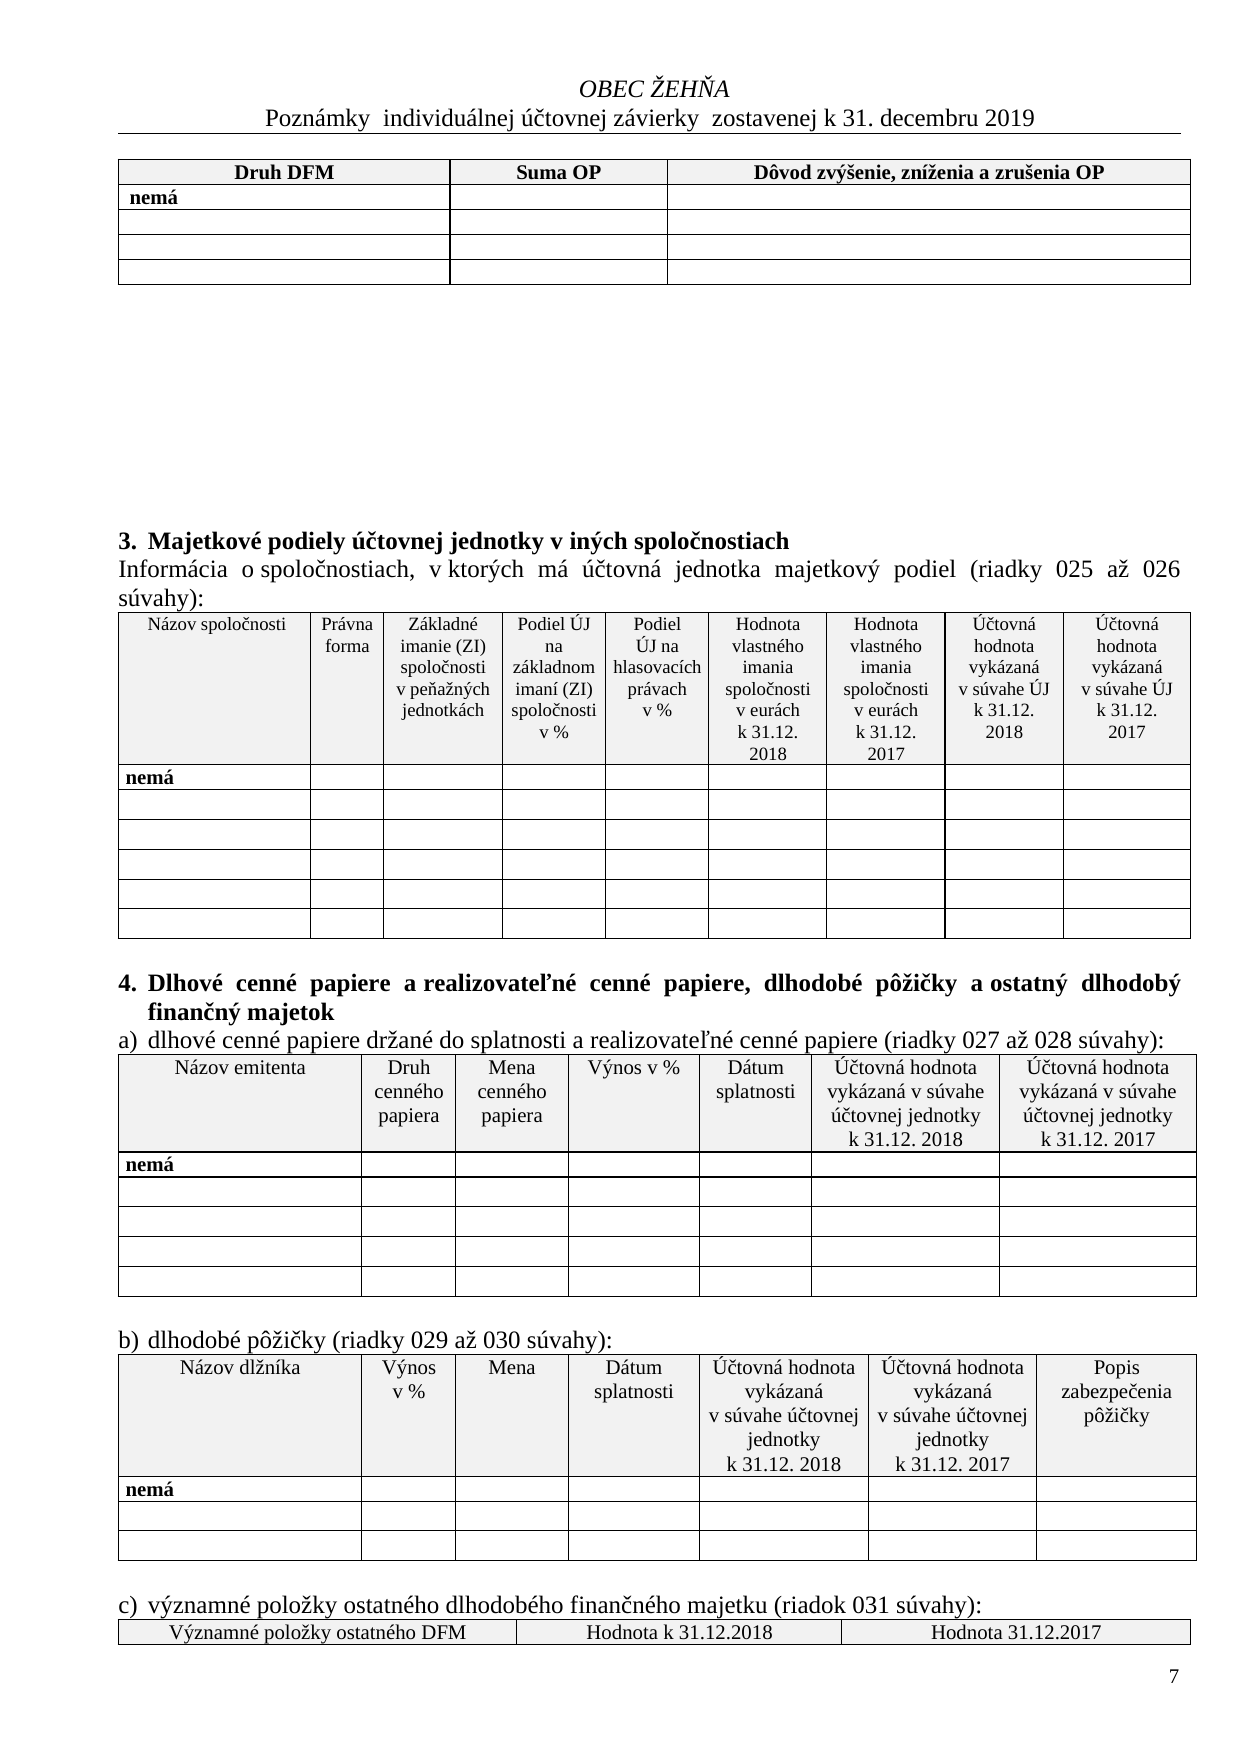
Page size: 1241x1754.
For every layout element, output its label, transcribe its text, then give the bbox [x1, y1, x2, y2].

table_header Popis zabezpečenia pôžičky [1037, 1355, 1196, 1476]
table_cell [946, 880, 1063, 908]
table_header Účtovná hodnota vykázaná v súvahe účtovnej jednotky k 31.12. 2018 [700, 1355, 868, 1476]
table_cell [700, 1207, 811, 1236]
table_cell [362, 1153, 455, 1176]
table_cell [709, 765, 826, 789]
table_cell [311, 820, 383, 849]
text Informácia o spoločnostiach, v ktorých má účtovná jednotka majetkový podiel (riadky 025 až 026 súvahy): [118, 554, 1181, 612]
table_cell [503, 820, 605, 849]
table_cell [503, 790, 605, 819]
table_cell [456, 1153, 568, 1176]
table_cell [700, 1502, 868, 1530]
table_cell [569, 1267, 699, 1296]
table_cell [384, 909, 502, 938]
table_cell [569, 1502, 699, 1530]
table_cell [1037, 1477, 1196, 1501]
table_cell [451, 235, 667, 259]
table_cell nemá [119, 185, 449, 209]
table_cell [700, 1237, 811, 1266]
table_cell [311, 790, 383, 819]
table_cell [384, 765, 502, 789]
table_cell [709, 850, 826, 878]
table_cell [362, 1477, 455, 1501]
list Majetkové podiely účtovnej jednotky v iných spoločnostiach [118, 526, 1181, 554]
table_cell [812, 1207, 999, 1236]
table_header Účtovná hodnota vykázaná v súvahe ÚJ k 31.12. 2018 [946, 613, 1063, 764]
table_cell [812, 1153, 999, 1176]
table_cell [362, 1237, 455, 1266]
table_cell [700, 1153, 811, 1176]
table_cell [606, 820, 708, 849]
table_cell [869, 1502, 1036, 1530]
table_cell [384, 850, 502, 878]
table_header Podiel ÚJ na hlasovacích právach v % [606, 613, 708, 764]
table_cell [384, 820, 502, 849]
table_header Právna forma [311, 613, 383, 764]
table_header Účtovná hodnota vykázaná v súvahe ÚJ k 31.12. 2017 [1064, 613, 1190, 764]
table_cell [451, 260, 667, 284]
table_header Dátum splatnosti [569, 1355, 699, 1476]
table_header Základné imanie (ZI) spoločnosti v peňažných jednotkách [384, 613, 502, 764]
table_cell [362, 1531, 455, 1560]
table_header Suma OP [451, 160, 667, 184]
table_cell [827, 765, 944, 789]
table_header Účtovná hodnota vykázaná v súvahe účtovnej jednotky k 31.12. 2017 [1000, 1055, 1196, 1151]
table_cell nemá [119, 1477, 361, 1501]
table_cell [946, 790, 1063, 819]
table_cell [827, 790, 944, 819]
table_cell [869, 1477, 1036, 1501]
table_header Účtovná hodnota vykázaná v súvahe účtovnej jednotky k 31.12. 2018 [812, 1055, 999, 1151]
table_cell [119, 909, 310, 938]
table_header Podiel ÚJ na základnom imaní (ZI) spoločnosti v % [503, 613, 605, 764]
table_cell [1064, 850, 1190, 878]
table_cell [362, 1207, 455, 1236]
table_cell [569, 1531, 699, 1560]
table_header Účtovná hodnota vykázaná v súvahe účtovnej jednotky k 31.12. 2017 [869, 1355, 1036, 1476]
table_cell [362, 1178, 455, 1206]
table_cell [119, 1178, 361, 1206]
table_cell [119, 880, 310, 908]
table_cell [311, 880, 383, 908]
table_cell [700, 1267, 811, 1296]
table_cell [503, 765, 605, 789]
table_header Druh cenného papiera [362, 1055, 455, 1151]
table_header Hodnota vlastného imania spoločnosti v eurách k 31.12. 2018 [709, 613, 826, 764]
table_cell [946, 909, 1063, 938]
table_cell [384, 880, 502, 908]
table_cell [1000, 1237, 1196, 1266]
table_cell [119, 1531, 361, 1560]
table_cell [1000, 1178, 1196, 1206]
table_cell [311, 909, 383, 938]
table_cell [1000, 1153, 1196, 1176]
list dlhodobé pôžičky (riadky 029 až 030 súvahy): [118, 1325, 1181, 1354]
table_cell [1064, 820, 1190, 849]
table_cell [700, 1477, 868, 1501]
table_cell [362, 1267, 455, 1296]
table_cell [311, 850, 383, 878]
table_cell [119, 260, 449, 284]
table_header Hodnota 31.12.2017 [842, 1620, 1190, 1644]
table_cell [668, 210, 1190, 234]
table_cell [119, 790, 310, 819]
table_cell [119, 1237, 361, 1266]
table_cell [946, 850, 1063, 878]
table_cell [503, 909, 605, 938]
table_header Významné položky ostatného DFM [119, 1620, 516, 1644]
table_cell [606, 909, 708, 938]
table_cell [709, 880, 826, 908]
table_cell [1037, 1531, 1196, 1560]
table_cell [569, 1207, 699, 1236]
table_cell [1064, 880, 1190, 908]
table_header Mena cenného papiera [456, 1055, 568, 1151]
table_cell [456, 1502, 568, 1530]
table_header Hodnota k 31.12.2018 [517, 1620, 841, 1644]
table_cell [569, 1178, 699, 1206]
table_cell [119, 1502, 361, 1530]
table_cell [946, 820, 1063, 849]
table_cell [119, 1207, 361, 1236]
table_cell [569, 1237, 699, 1266]
table_cell [569, 1153, 699, 1176]
table_cell nemá [119, 1153, 361, 1176]
table_cell [812, 1267, 999, 1296]
table_header Názov spoločnosti [119, 613, 310, 764]
table_cell [812, 1178, 999, 1206]
table_cell [451, 185, 667, 209]
table_cell [709, 790, 826, 819]
table_cell [362, 1502, 455, 1530]
table_header Výnos v % [362, 1355, 455, 1476]
table_cell [1037, 1502, 1196, 1530]
table_cell [456, 1207, 568, 1236]
table_cell [606, 850, 708, 878]
table_header Dátum splatnosti [700, 1055, 811, 1151]
table_cell [606, 880, 708, 908]
table_header Názov emitenta [119, 1055, 361, 1151]
list významné položky ostatného dlhodobého finančného majetku (riadok 031 súvahy): [118, 1590, 1181, 1619]
table_cell [119, 820, 310, 849]
table_header Druh DFM [119, 160, 449, 184]
table_header Názov dlžníka [119, 1355, 361, 1476]
table_cell [827, 850, 944, 878]
table_cell [1064, 909, 1190, 938]
table_cell [1064, 765, 1190, 789]
table_cell [668, 260, 1190, 284]
table_cell [869, 1531, 1036, 1560]
table_cell [709, 909, 826, 938]
table_cell [700, 1178, 811, 1206]
table_cell [456, 1531, 568, 1560]
table_cell [569, 1477, 699, 1501]
table_header Dôvod zvýšenie, zníženia a zrušenia OP [668, 160, 1190, 184]
table_cell [827, 820, 944, 849]
list dlhové cenné papiere držané do splatnosti a realizovateľné cenné papiere (riadky 027 až 028 súvahy): [118, 1025, 1181, 1054]
table_cell [311, 765, 383, 789]
table_cell [827, 880, 944, 908]
table_cell [503, 880, 605, 908]
table_cell [700, 1531, 868, 1560]
table_header Výnos v % [569, 1055, 699, 1151]
table_cell [384, 790, 502, 819]
table_cell [503, 850, 605, 878]
table_cell [1000, 1207, 1196, 1236]
table_cell [827, 909, 944, 938]
table_cell [606, 790, 708, 819]
table_cell [119, 1267, 361, 1296]
table_cell [668, 185, 1190, 209]
table_header Mena [456, 1355, 568, 1476]
table_cell [451, 210, 667, 234]
table_cell [606, 765, 708, 789]
table_cell [668, 235, 1190, 259]
table_cell [119, 850, 310, 878]
table_cell nemá [119, 765, 310, 789]
table_cell [709, 820, 826, 849]
table_cell [946, 765, 1063, 789]
table_cell [456, 1267, 568, 1296]
table_cell [1000, 1267, 1196, 1296]
table_cell [456, 1178, 568, 1206]
table_cell [119, 210, 449, 234]
table_cell [456, 1237, 568, 1266]
list Dlhové cenné papiere a realizovateľné cenné papiere, dlhodobé pôžičky a ostatný dlhodobý finančný majetok [118, 968, 1181, 1025]
table_cell [119, 235, 449, 259]
table_cell [456, 1477, 568, 1501]
table_header Hodnota vlastného imania spoločnosti v eurách k 31.12. 2017 [827, 613, 944, 764]
table_cell [812, 1237, 999, 1266]
table_cell [1064, 790, 1190, 819]
